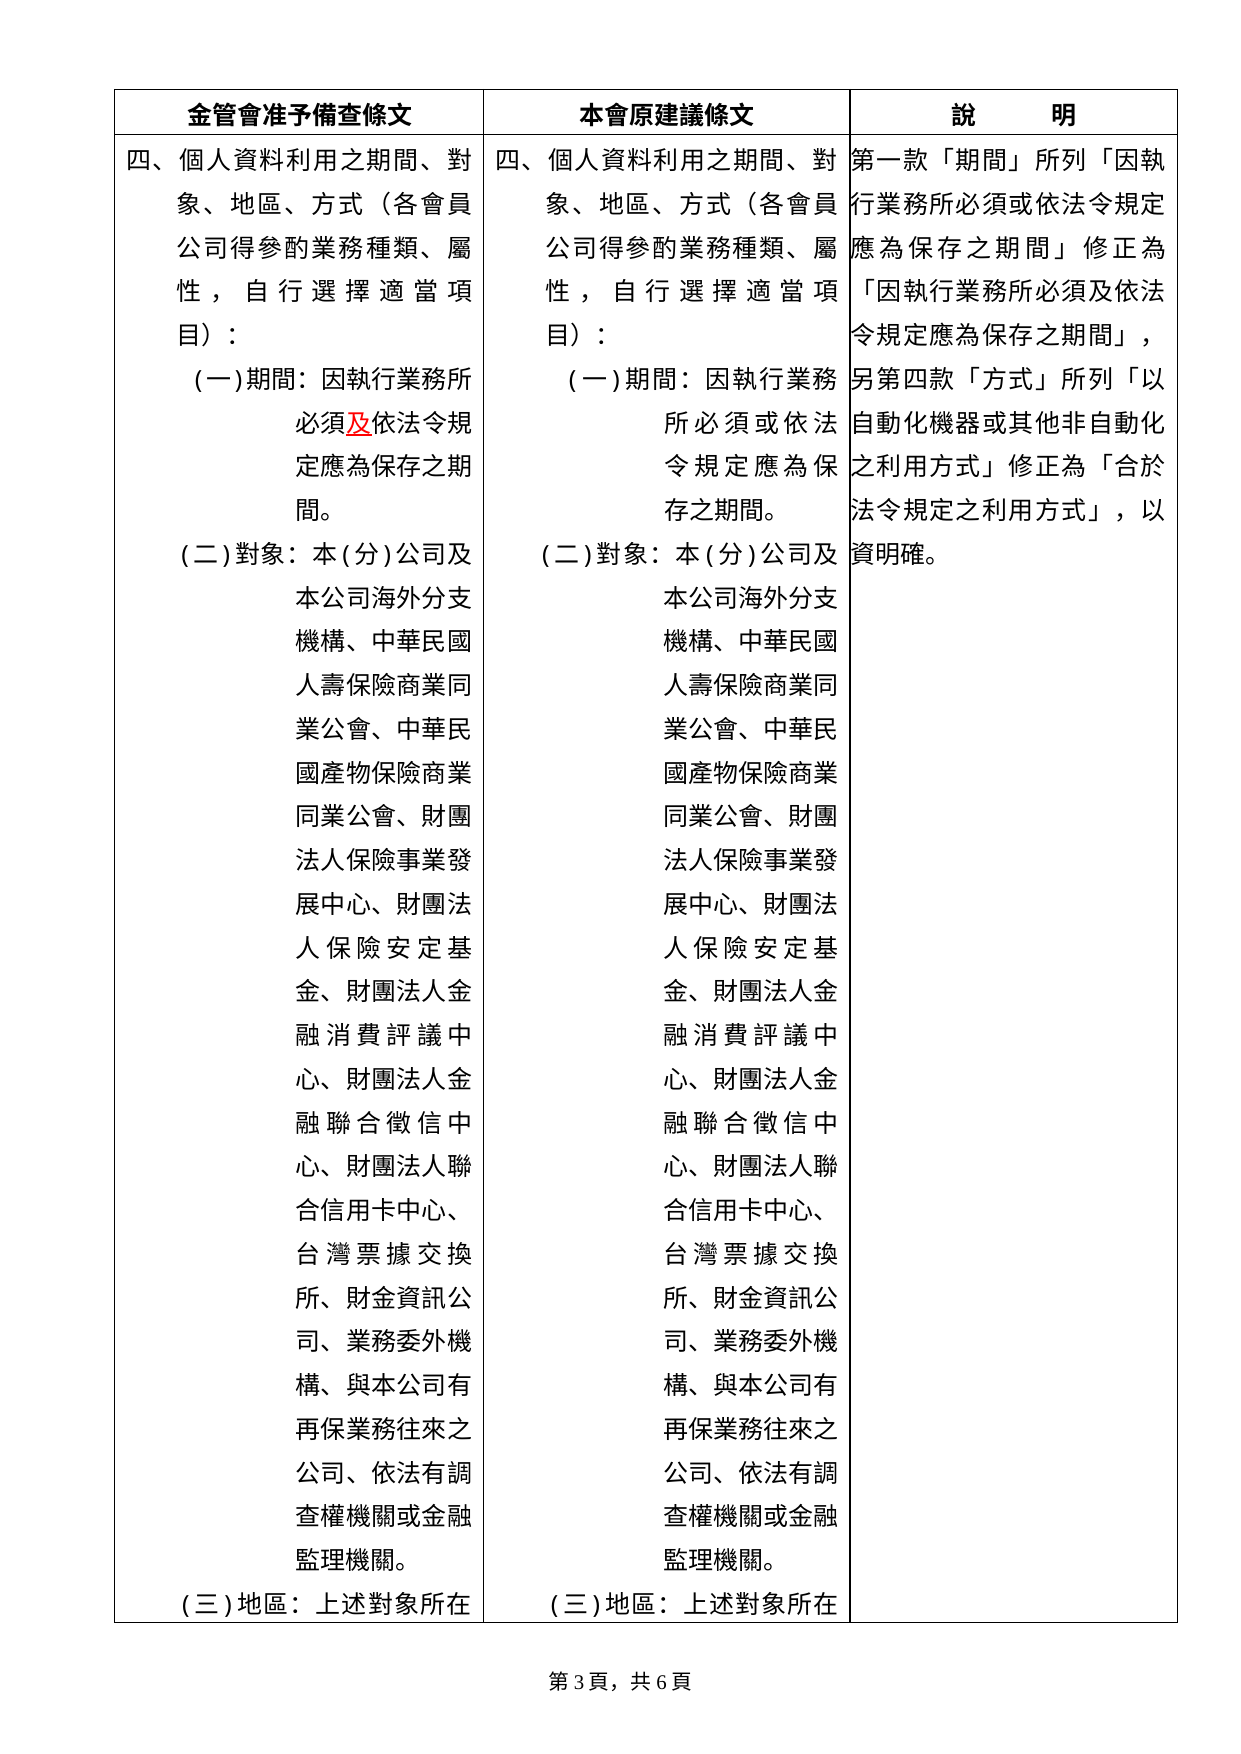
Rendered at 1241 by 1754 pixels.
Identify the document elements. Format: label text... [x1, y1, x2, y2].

table_header 說 明 [851, 90, 1177, 133]
table_cell 四、個人資料利用之期間、對象、地區、方式（各會員公司得參酌業務種類、屬性，自行選擇適當項目）： (一)期間：因執行業務所必須或依法令規定應為保存之期間。 (二)對象：本(分)公司及本公司海外分支機構、中華民國人壽保險商業同業公會、中華民國產物保險商業同業公會、財團法人保險事業發展中心、財團法人保險安定基金、財團法人金融消費評議中心、財團法人金融聯合徵信中心、財團法人聯合信用卡中心、台灣票據交換所、財金資訊公司、業務委外機構、與本公司有再保業務往來之公司、依法有調查權機關或金融監理機關。 (三)地區：上述對象所在 [484, 135, 849, 1622]
table_cell 第一款「期間」所列「因執行業務所必須或依法令規定應為保存之期間」修正為「因執行業務所必須及依法令規定應為保存之期間」，另第四款「方式」所列「以自動化機器或其他非自動化之利用方式」修正為「合於法令規定之利用方式」，以資明確。 [851, 135, 1177, 1622]
table_header 金管會准予備查條文 [115, 90, 483, 133]
table_header 本會原建議條文 [484, 90, 849, 133]
table_cell 四、個人資料利用之期間、對象、地區、方式（各會員公司得參酌業務種類、屬性，自行選擇適當項目）： (一)期間：因執行業務所必須及依法令規定應為保存之期間。 (二)對象：本(分)公司及本公司海外分支機構、中華民國人壽保險商業同業公會、中華民國產物保險商業同業公會、財團法人保險事業發展中心、財團法人保險安定基金、財團法人金融消費評議中心、財團法人金融聯合徵信中心、財團法人聯合信用卡中心、台灣票據交換所、財金資訊公司、業務委外機構、與本公司有再保業務往來之公司、依法有調查權機關或金融監理機關。 (三)地區：上述對象所在 [115, 135, 483, 1622]
